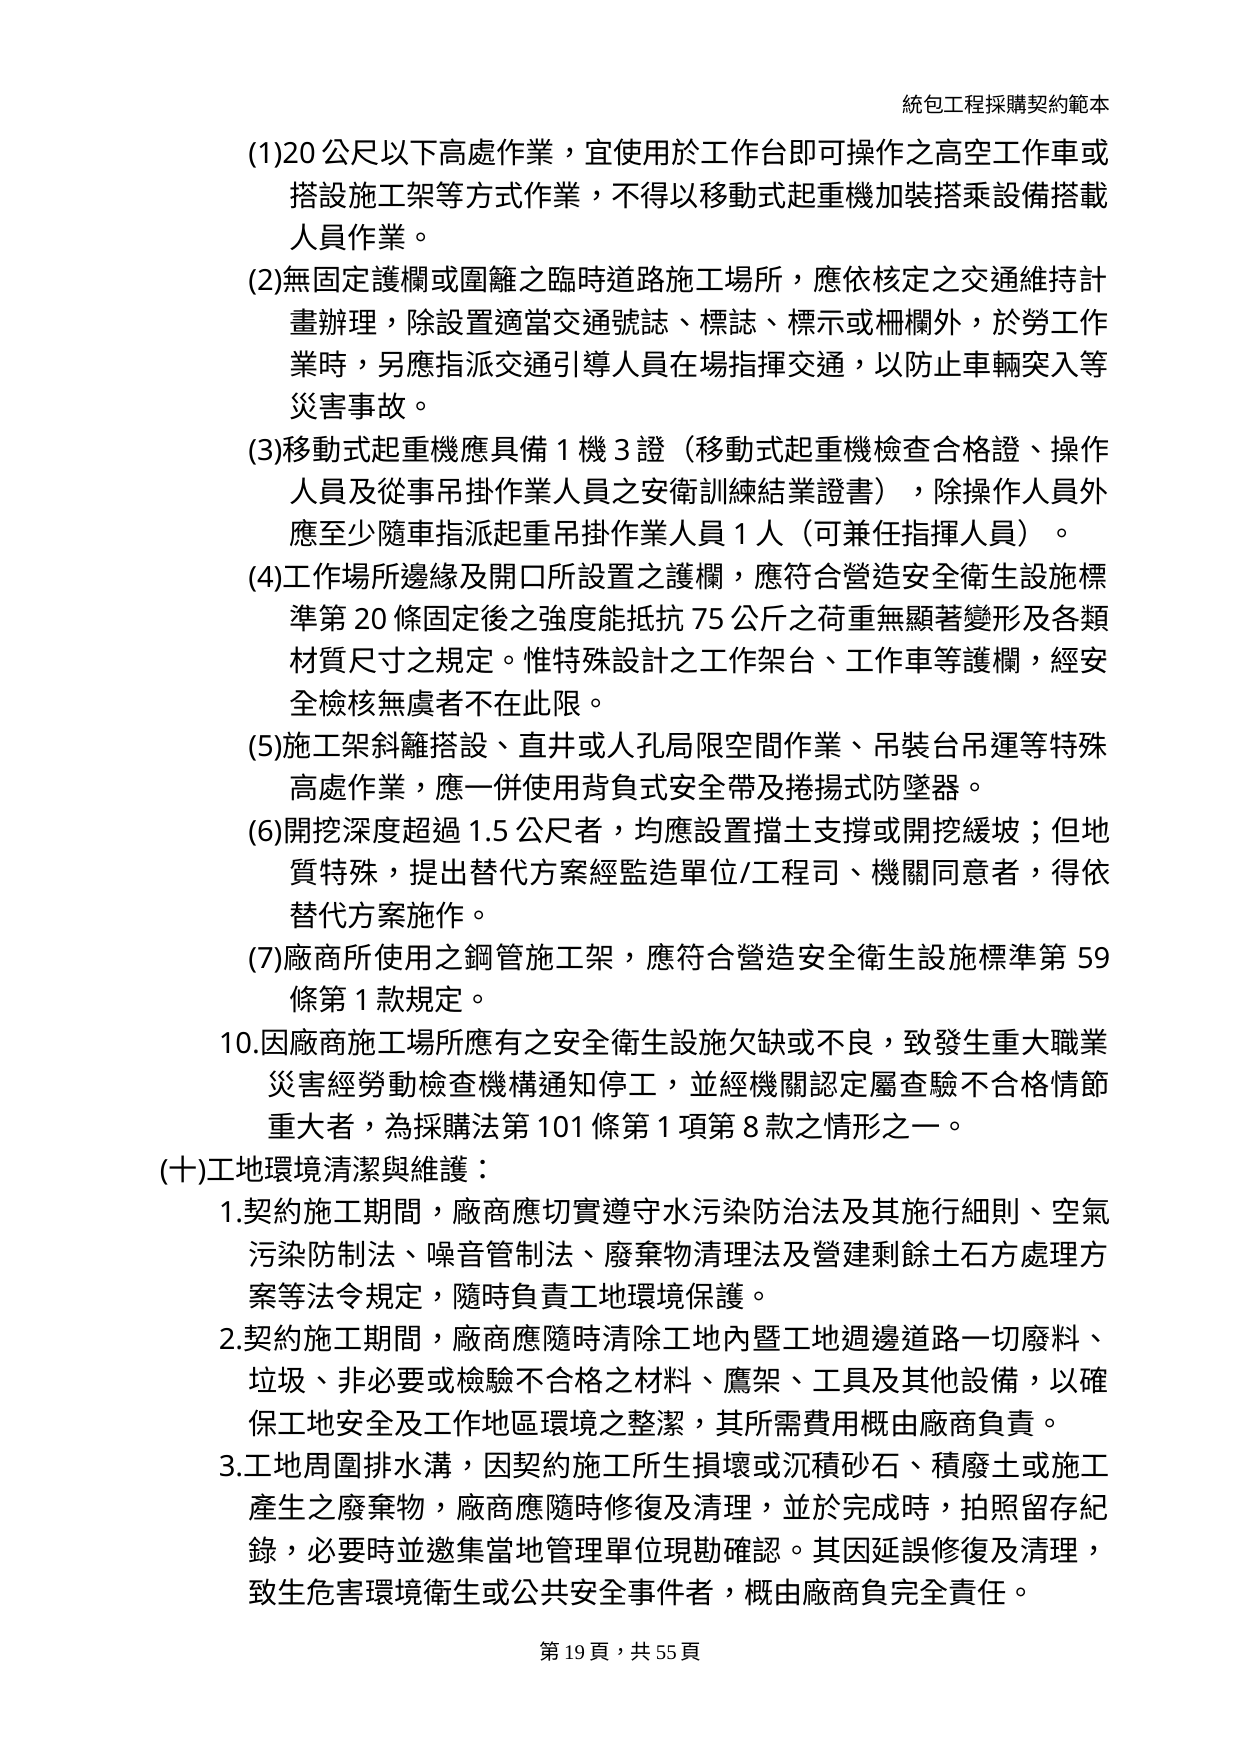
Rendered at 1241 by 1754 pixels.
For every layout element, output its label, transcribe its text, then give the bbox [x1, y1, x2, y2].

text (5)施工架斜籬搭設、直井或人孔局限空間作業、吊裝台吊運等特殊高處作業，應一併使用背負式安全帶及捲揚式防墜器。 [248, 723, 1110, 807]
text (4)工作場所邊緣及開口所設置之護欄，應符合營造安全衛生設施標準第20條固定後之強度能抵抗75公斤之荷重無顯著變形及各類材質尺寸之規定。惟特殊設計之工作架台、工作車等護欄，經安全檢核無虞者不在此限。 [248, 553, 1110, 723]
text (3)移動式起重機應具備1機3證（移動式起重機檢查合格證、操作人員及從事吊掛作業人員之安衛訓練結業證書），除操作人員外，應至少隨車指派起重吊掛作業人員1人（可兼任指揮人員）。 [248, 426, 1110, 553]
text 1.契約施工期間，廠商應切實遵守水污染防治法及其施行細則、空氣污染防制法、噪音管制法、廢棄物清理法及營建剩餘土石方處理方案等法令規定，隨時負責工地環境保護。 [218, 1189, 1110, 1316]
text 2.契約施工期間，廠商應隨時清除工地內暨工地週邊道路一切廢料、垃圾、非必要或檢驗不合格之材料、鷹架、工具及其他設備，以確保工地安全及工作地區環境之整潔，其所需費用概由廠商負責。 [218, 1316, 1110, 1443]
text (2)無固定護欄或圍籬之臨時道路施工場所，應依核定之交通維持計畫辦理，除設置適當交通號誌、標誌、標示或柵欄外，於勞工作業時，另應指派交通引導人員在場指揮交通，以防止車輛突入等災害事故。 [248, 257, 1110, 426]
text (十)工地環境清潔與維護： [159, 1146, 1110, 1189]
text 3.工地周圍排水溝，因契約施工所生損壞或沉積砂石、積廢土或施工產生之廢棄物，廠商應隨時修復及清理，並於完成時，拍照留存紀錄，必要時並邀集當地管理單位現勘確認。其因延誤修復及清理，致生危害環境衛生或公共安全事件者，概由廠商負完全責任。 [218, 1443, 1110, 1612]
text (7)廠商所使用之鋼管施工架，應符合營造安全衛生設施標準第59條第1款規定。 [248, 934, 1110, 1019]
text (1)20公尺以下高處作業，宜使用於工作台即可操作之高空工作車或搭設施工架等方式作業，不得以移動式起重機加裝搭乘設備搭載人員作業。 [248, 130, 1110, 257]
text 10.因廠商施工場所應有之安全衛生設施欠缺或不良，致發生重大職業災害經勞動檢查機構通知停工，並經機關認定屬查驗不合格情節重大者，為採購法第101條第1項第8款之情形之一。 [218, 1019, 1110, 1146]
text (6)開挖深度超過1.5公尺者，均應設置擋土支撐或開挖緩坡；但地質特殊，提出替代方案經監造單位/工程司、機關同意者，得依替代方案施作。 [248, 807, 1110, 934]
